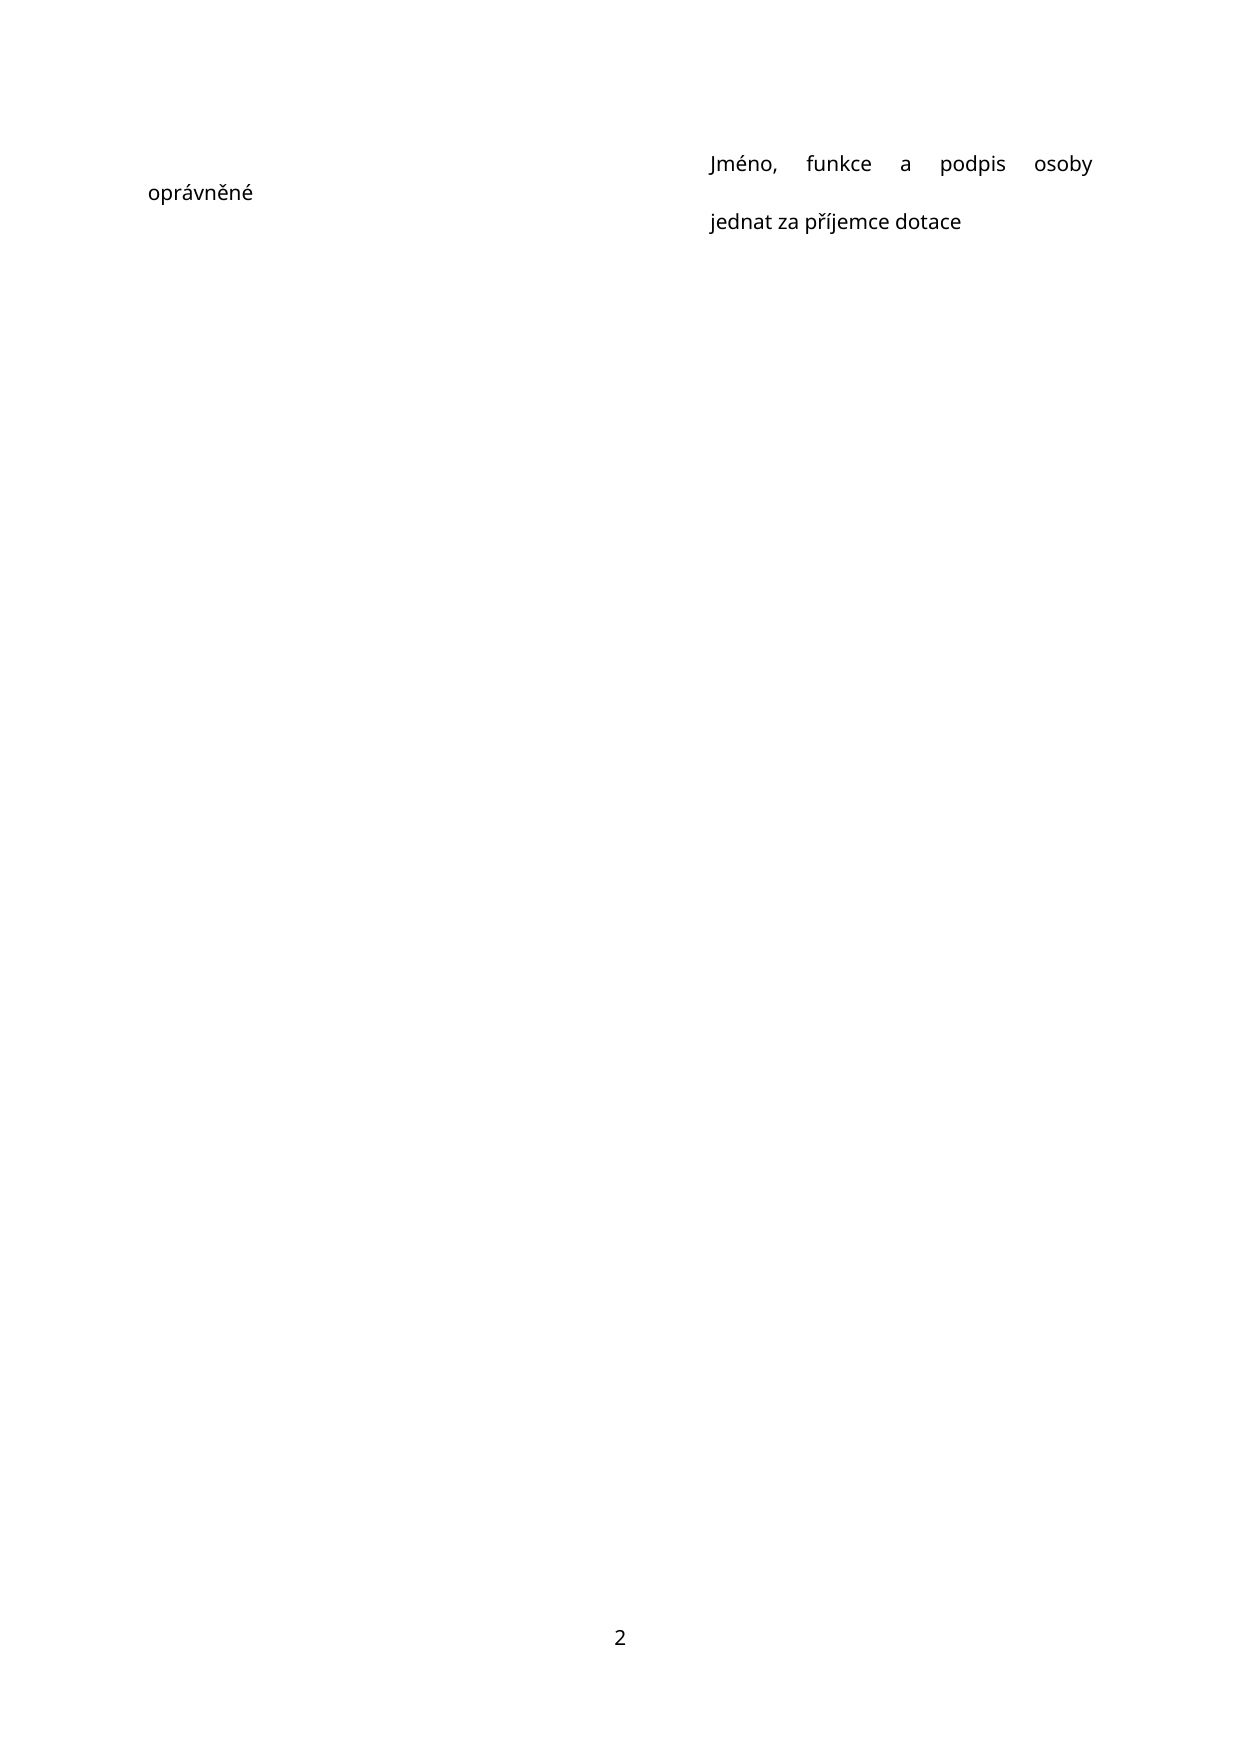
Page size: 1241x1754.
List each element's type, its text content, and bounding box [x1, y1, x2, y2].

text jednat za příjemce dotace [148, 206, 1093, 235]
text Jméno, funkce a podpis osoby oprávněné [148, 148, 1093, 206]
